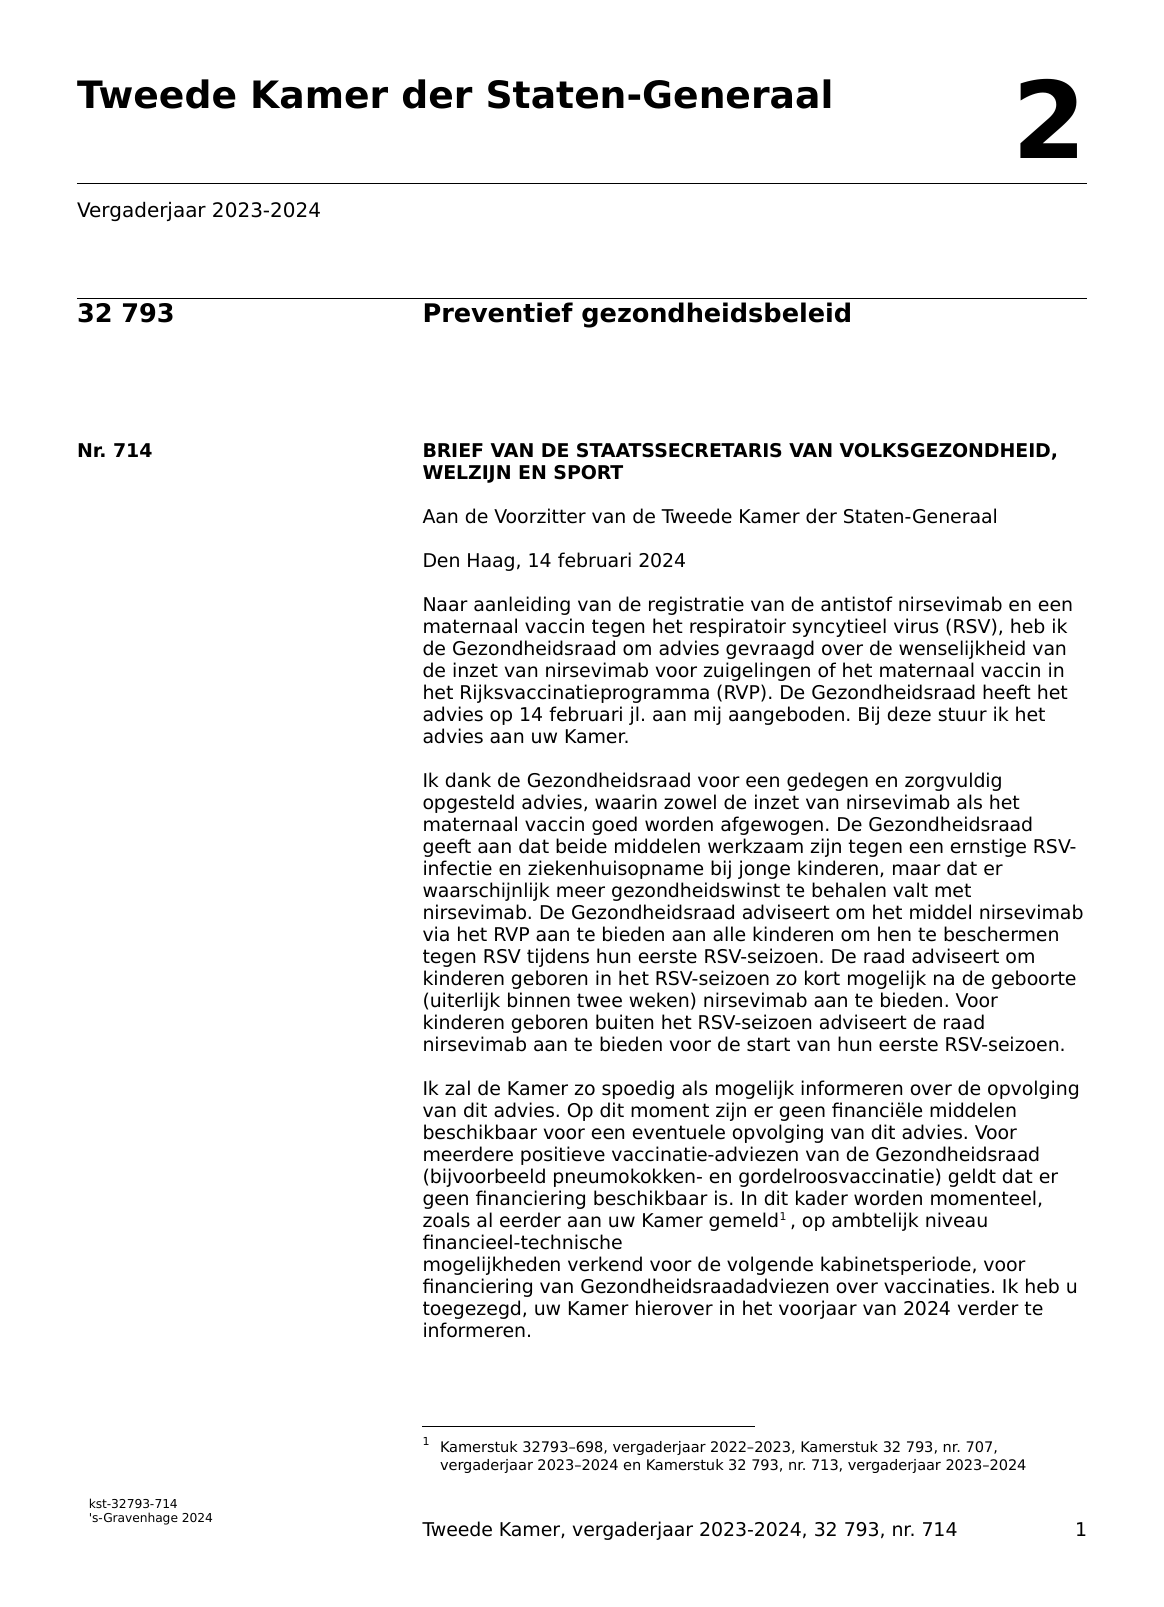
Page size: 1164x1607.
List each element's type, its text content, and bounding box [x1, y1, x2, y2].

text Ik zal de Kamer zo spoedig als mogelijk informeren over de opvolging van dit advies. Op dit moment zijn er geen financiële middelen beschikbaar voor een eventuele opvolging van dit advies. Voor meerdere positieve vaccinatie-adviezen van de Gezondheidsraad (bijvoorbeeld pneumokokken- en gordelroosvaccinatie) geldt dat er geen financiering beschikbaar is. In dit kader worden momenteel, zoals al eerder aan uw Kamer gemeld, op ambtelijk niveau financieel-technische [422, 1078, 1087, 1254]
subtitle Nr. 714 BRIEF VAN DE STAATSSECRETARIS VAN VOLKSGEZONDHEID, WELZIJN EN SPORT [77, 440, 1087, 484]
text kst-32793-714 [88, 1497, 323, 1511]
text Naar aanleiding van de registratie van de antistof nirsevimab en een maternaal vaccin tegen het respiratoir syncytieel virus (RSV), heb ik de Gezondheidsraad om advies gevraagd over de wenselijkheid van de inzet van nirsevimab voor zuigelingen of het maternaal vaccin in het Rijksvaccinatieprogramma (RVP). De Gezondheidsraad heeft het advies op 14 februari jl. aan mij aangeboden. Bij deze stuur ik het advies aan uw Kamer. [422, 594, 1087, 748]
table_header Tweede Kamer der Staten-Generaal [77, 59, 886, 183]
text mogelijkheden verkend voor de volgende kabinetsperiode, voor financiering van Gezondheidsraadadviezen over vaccinaties. Ik heb u toegezegd, uw Kamer hierover in het voorjaar van 2024 verder te informeren. [422, 1254, 1087, 1342]
text 's-Gravenhage 2024 [88, 1511, 323, 1525]
text Ik dank de Gezondheidsraad voor een gedegen en zorgvuldig opgesteld advies, waarin zowel de inzet van nirsevimab als het maternaal vaccin goed worden afgewogen. De Gezondheidsraad geeft aan dat beide middelen werkzaam zijn tegen een ernstige RSV-infectie en ziekenhuisopname bij jonge kinderen, maar dat er waarschijnlijk meer gezondheidswinst te behalen valt met nirsevimab. De Gezondheidsraad adviseert om het middel nirsevimab via het RVP aan te bieden aan alle kinderen om hen te beschermen tegen RSV tijdens hun eerste RSV-seizoen. De raad adviseert om kinderen geboren in het RSV-seizoen zo kort mogelijk na de geboorte (uiterlijk binnen twee weken) nirsevimab aan te bieden. Voor kinderen geboren buiten het RSV-seizoen adviseert de raad nirsevimab aan te bieden voor de start van hun eerste RSV-seizoen. [422, 770, 1087, 1056]
table_header 2 [886, 59, 1087, 183]
subtitle 32 793 Preventief gezondheidsbeleid [77, 299, 1087, 329]
text Kamerstuk 32793–698, vergaderjaar 2022–2023, Kamerstuk 32 793, nr. 707, vergaderjaar 2023–2024 en Kamerstuk 32 793, nr. 713, vergaderjaar 2023–2024 [422, 1435, 1087, 1474]
table_cell Vergaderjaar 2023-2024 [77, 184, 1087, 298]
text Den Haag, 14 februari 2024 [422, 550, 1087, 572]
text Aan de Voorzitter van de Tweede Kamer der Staten-Generaal [422, 506, 1087, 528]
